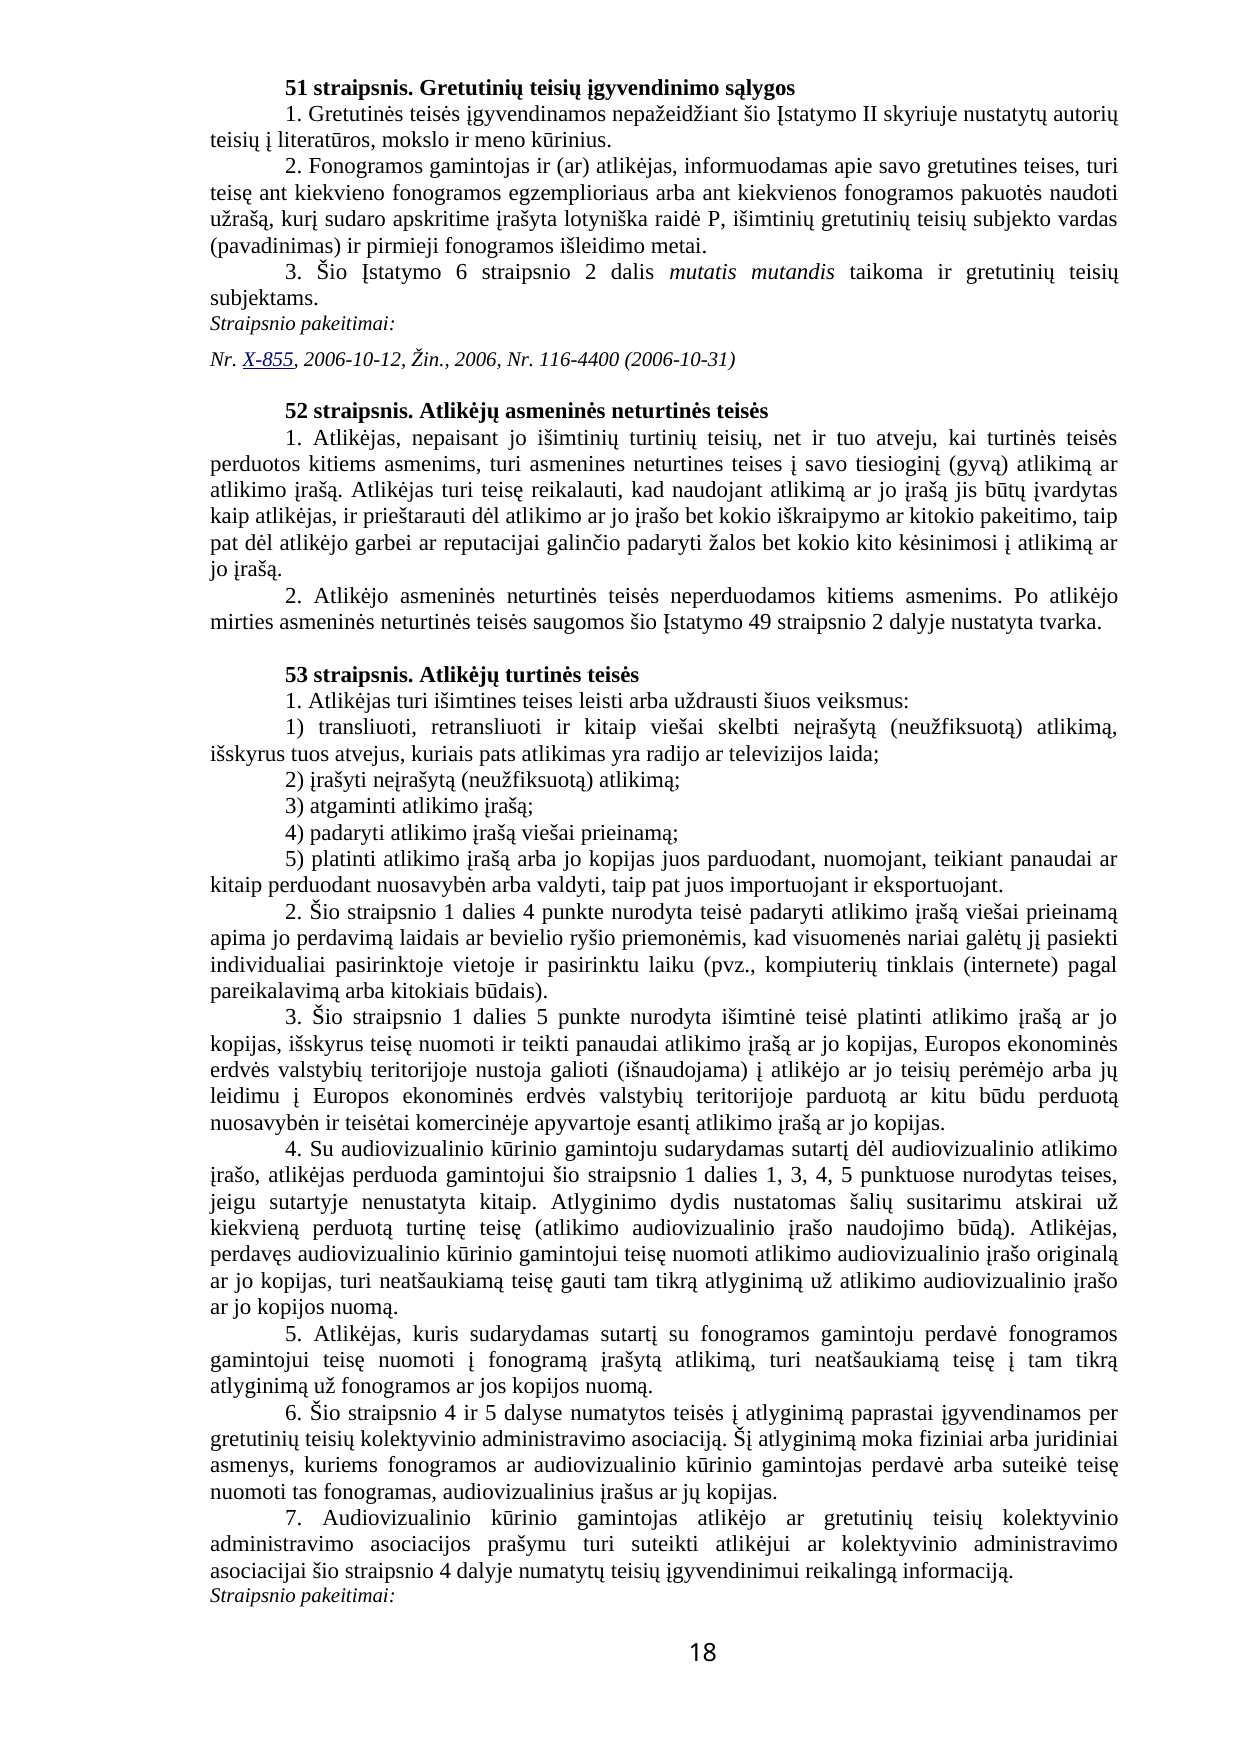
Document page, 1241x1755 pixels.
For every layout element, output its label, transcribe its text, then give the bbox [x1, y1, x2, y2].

text 4) padaryti atlikimo įrašą viešai prieinamą; [210, 819, 1119, 845]
text 3. Šio Įstatymo 6 straipsnio 2 dalis mutatis mutandis taikoma ir gretutinių teisių subjektams. [210, 258, 1119, 311]
text Nr. X-855, 2006-10-12, Žin., 2006, Nr. 116-4400 (2006-10-31) [210, 347, 1120, 371]
text 6. Šio straipsnio 4 ir 5 dalyse numatytos teisės į atlyginimą paprastai įgyvendinamos per gretutinių teisių kolektyvinio administravimo asociaciją. Šį atlyginimą moka fiziniai arba juridiniai asmenys, kuriems fonogramos ar audiovizualinio kūrinio gamintojas perdavė arba suteikė teisę nuomoti tas fonogramas, audiovizualinius įrašus ar jų kopijas. [210, 1399, 1120, 1504]
text 2. Atlikėjo asmeninės neturtinės teisės neperduodamos kitiems asmenims. Po atlikėjo mirties asmeninės neturtinės teisės saugomos šio Įstatymo 49 straipsnio 2 dalyje nustatyta tvarka. [210, 582, 1119, 634]
text 3) atgaminti atlikimo įrašą; [210, 792, 1119, 819]
text Straipsnio pakeitimai: [210, 311, 1119, 335]
text Straipsnio pakeitimai: [210, 1583, 1119, 1607]
text 1. Gretutinės teisės įgyvendinamos nepažeidžiant šio Įstatymo II skyriuje nustatytų autorių teisių į literatūros, mokslo ir meno kūrinius. [210, 100, 1119, 153]
text 1. Atlikėjas turi išimtines teises leisti arba uždrausti šiuos veiksmus: [210, 687, 1119, 713]
text 7. Audiovizualinio kūrinio gamintojas atlikėjo ar gretutinių teisių kolektyvinio administravimo asociacijos prašymu turi suteikti atlikėjui ar kolektyvinio administravimo asociacijai šio straipsnio 4 dalyje numatytų teisių įgyvendinimui reikalingą informaciją. [210, 1504, 1119, 1583]
text 5) platinti atlikimo įrašą arba jo kopijas juos parduodant, nuomojant, teikiant panaudai ar kitaip perduodant nuosavybėn arba valdyti, taip pat juos importuojant ir eksportuojant. [210, 845, 1119, 898]
text 1) transliuoti, retransliuoti ir kitaip viešai skelbti neįrašytą (neužfiksuotą) atlikimą, išskyrus tuos atvejus, kuriais pats atlikimas yra radijo ar televizijos laida; [210, 713, 1119, 766]
text 5. Atlikėjas, kuris sudarydamas sutartį su fonogramos gamintoju perdavė fonogramos gamintojui teisę nuomoti į fonogramą įrašytą atlikimą, turi neatšaukiamą teisę į tam tikrą atlyginimą už fonogramos ar jos kopijos nuomą. [210, 1319, 1119, 1399]
text 4. Su audiovizualinio kūrinio gamintoju sudarydamas sutartį dėl audiovizualinio atlikimo įrašo, atlikėjas perduoda gamintojui šio straipsnio 1 dalies 1, 3, 4, 5 punktuose nurodytas teises, jeigu sutartyje nenustatyta kitaip. Atlyginimo dydis nustatomas šalių susitarimu atskirai už kiekvieną perduotą turtinę teisę (atlikimo audiovizualinio įrašo naudojimo būdą). Atlikėjas, perdavęs audiovizualinio kūrinio gamintojui teisę nuomoti atlikimo audiovizualinio įrašo originalą ar jo kopijas, turi neatšaukiamą teisę gauti tam tikrą atlyginimą už atlikimo audiovizualinio įrašo ar jo kopijos nuomą. [210, 1135, 1119, 1319]
text 2) įrašyti neįrašytą (neužfiksuotą) atlikimą; [210, 766, 1119, 792]
text 53 straipsnis. Atlikėjų turtinės teisės [210, 661, 1119, 687]
text 2. Fonogramos gamintojas ir (ar) atlikėjas, informuodamas apie savo gretutines teises, turi teisę ant kiekvieno fonogramos egzemplioriaus arba ant kiekvienos fonogramos pakuotės naudoti užrašą, kurį sudaro apskritime įrašyta lotyniška raidė P, išimtinių gretutinių teisių subjekto vardas (pavadinimas) ir pirmieji fonogramos išleidimo metai. [210, 153, 1119, 258]
text 3. Šio straipsnio 1 dalies 5 punkte nurodyta išimtinė teisė platinti atlikimo įrašą ar jo kopijas, išskyrus teisę nuomoti ir teikti panaudai atlikimo įrašą ar jo kopijas, Europos ekonominės erdvės valstybių teritorijoje nustoja galioti (išnaudojama) į atlikėjo ar jo teisių perėmėjo arba jų leidimu į Europos ekonominės erdvės valstybių teritorijoje parduotą ar kitu būdu perduotą nuosavybėn ir teisėtai komercinėje apyvartoje esantį atlikimo įrašą ar jo kopijas. [210, 1003, 1119, 1135]
text 52 straipsnis. Atlikėjų asmeninės neturtinės teisės [210, 397, 1119, 423]
text 2. Šio straipsnio 1 dalies 4 punkte nurodyta teisė padaryti atlikimo įrašą viešai prieinamą apima jo perdavimą laidais ar bevielio ryšio priemonėmis, kad visuomenės nariai galėtų jį pasiekti individualiai pasirinktoje vietoje ir pasirinktu laiku (pvz., kompiuterių tinklais (internete) pagal pareikalavimą arba kitokiais būdais). [210, 898, 1119, 1003]
text 51 straipsnis. Gretutinių teisių įgyvendinimo sąlygos [210, 73, 1119, 100]
text 1. Atlikėjas, nepaisant jo išimtinių turtinių teisių, net ir tuo atveju, kai turtinės teisės perduotos kitiems asmenims, turi asmenines neturtines teises į savo tiesioginį (gyvą) atlikimą ar atlikimo įrašą. Atlikėjas turi teisę reikalauti, kad naudojant atlikimą ar jo įrašą jis būtų įvardytas kaip atlikėjas, ir prieštarauti dėl atlikimo ar jo įrašo bet kokio iškraipymo ar kitokio pakeitimo, taip pat dėl atlikėjo garbei ar reputacijai galinčio padaryti žalos bet kokio kito kėsinimosi į atlikimą ar jo įrašą. [210, 423, 1119, 582]
